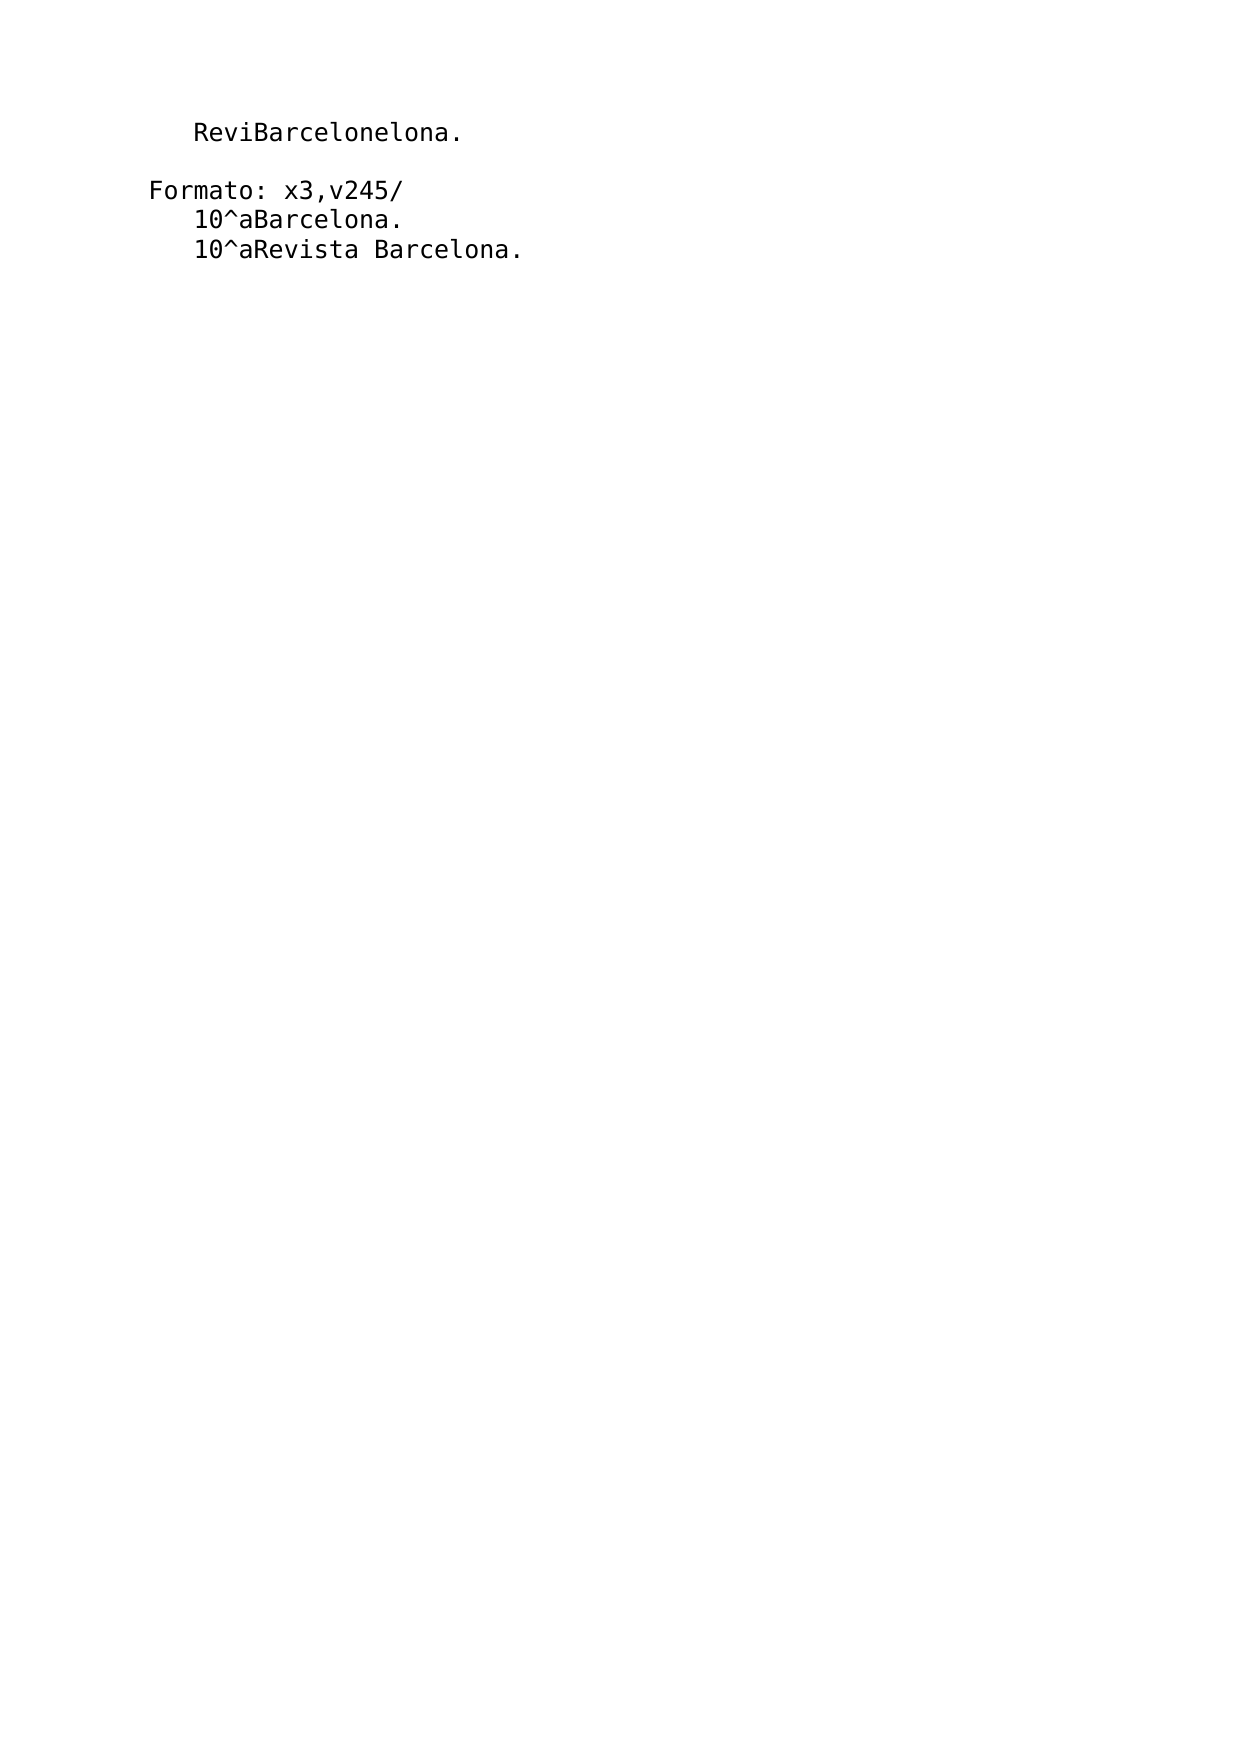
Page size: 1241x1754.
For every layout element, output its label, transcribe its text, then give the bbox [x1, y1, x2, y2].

text ReviBarcelonelona. Formato: x3,v245/ 10^aBarcelona. 10^aRevista Barcelona. [118, 118, 1122, 293]
